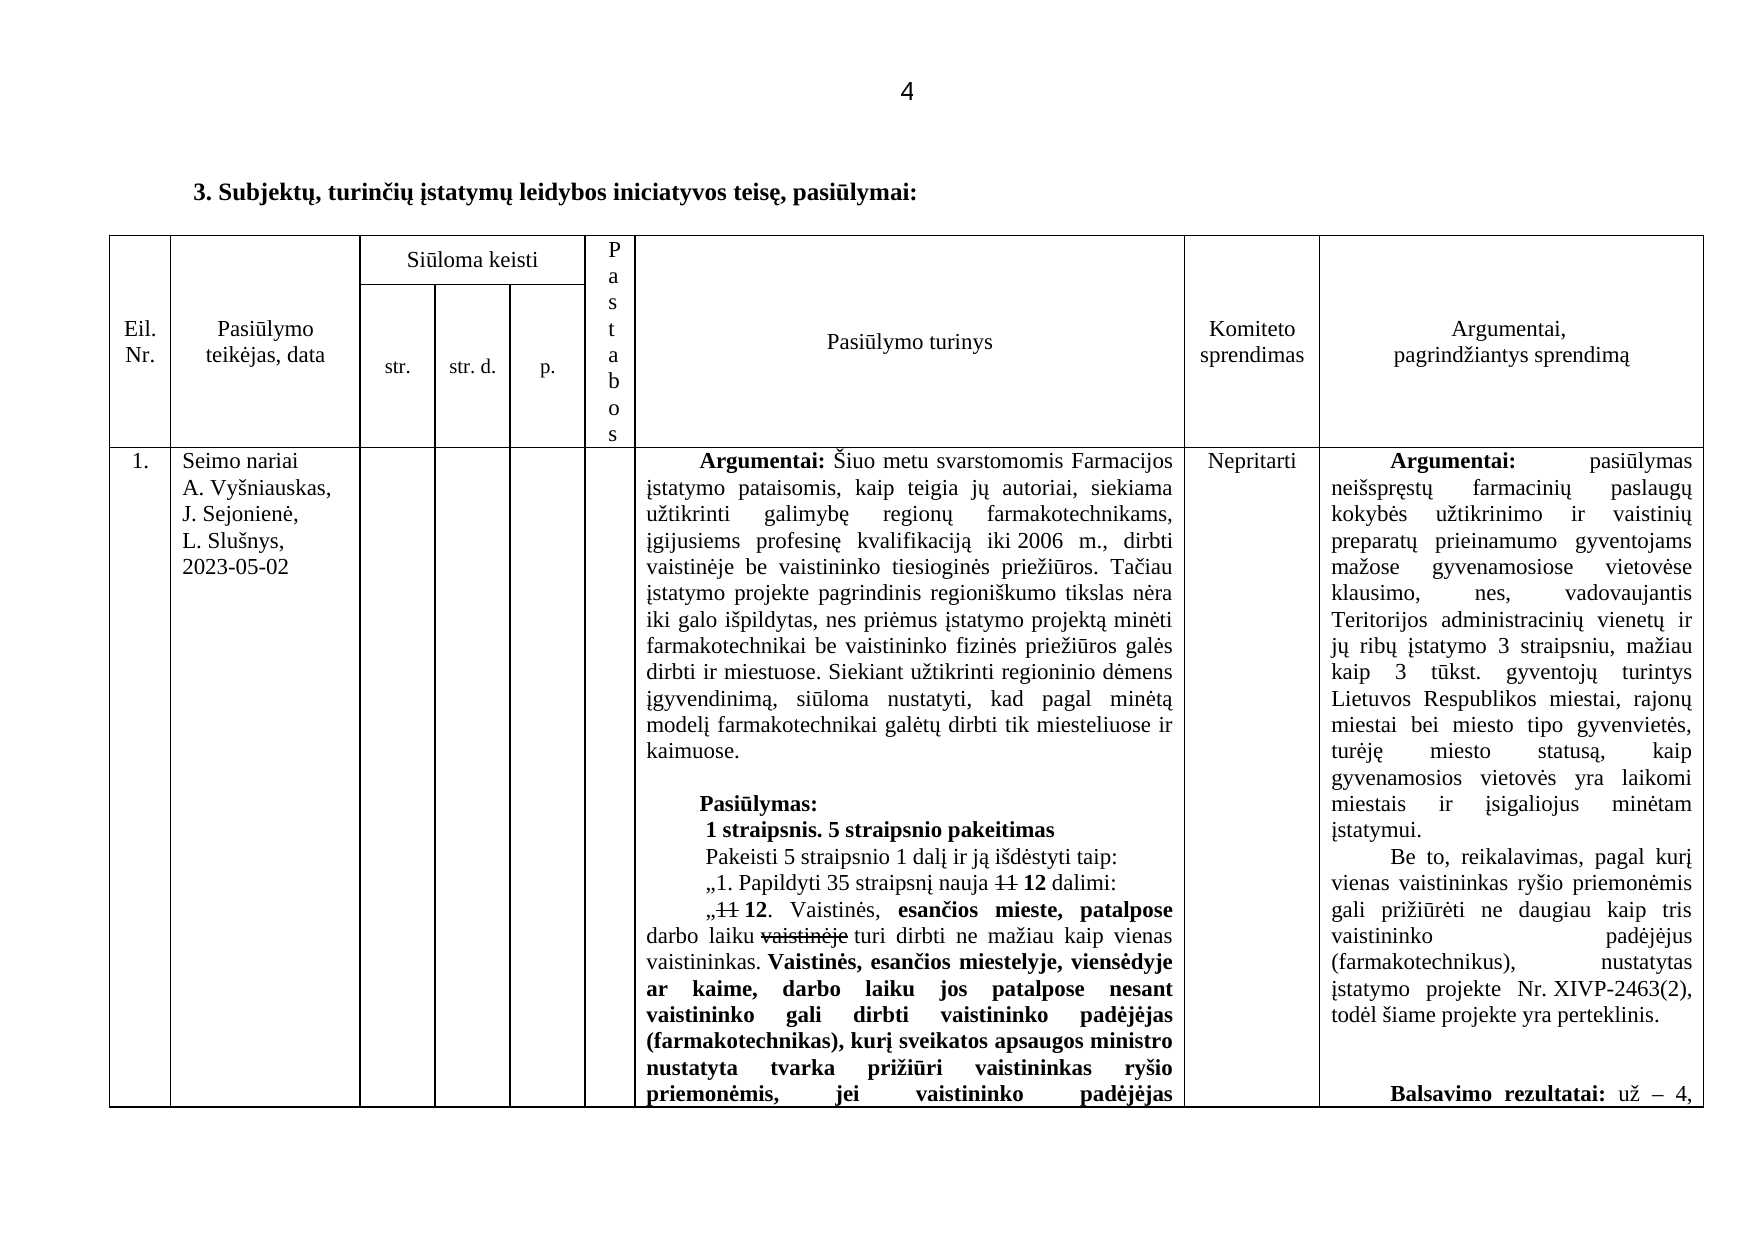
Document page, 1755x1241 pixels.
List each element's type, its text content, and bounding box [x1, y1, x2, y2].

table_header Pasiūlymo teikėjas, data [171, 236, 359, 447]
table_header Pastabos [586, 236, 634, 447]
table_cell p. [511, 285, 584, 447]
table_cell [436, 448, 509, 1106]
table_header Komiteto sprendimas [1185, 236, 1319, 447]
text 3. Subjektų, turinčių įstatymų leidybos iniciatyvos teisę, pasiūlymai: [118, 177, 1695, 206]
table_cell 1. [110, 448, 170, 1106]
table_cell Nepritarti [1185, 448, 1319, 1106]
table_cell Argumentai: pasiūlymas neišspręstų farmacinių paslaugų kokybės užtikrinimo ir vaistinių preparatų prieinamumo gyventojams mažose gyvenamosiose vietovėse klausimo, nes, vadovaujantis Teritorijos administracinių vienetų ir jų ribų įstatymo 3 straipsniu, mažiau kaip 3 tūkst. gyventojų turintys Lietuvos Respublikos miestai, rajonų miestai bei miesto tipo gyvenvietės, turėję miesto statusą, kaip gyvenamosios vietovės yra laikomi miestais ir įsigaliojus minėtam įstatymui. Be to, reikalavimas, pagal kurį vienas vaistininkas ryšio priemonėmis gali prižiūrėti ne daugiau kaip tris vaistininko padėjėjus (farmakotechnikus), nustatytas įstatymo projekte Nr. XIVP-2463(2), todėl šiame projekte yra perteklinis. Balsavimo rezultatai: už – 4, [1320, 448, 1703, 1106]
table_header Argumentai, pagrindžiantys sprendimą [1320, 236, 1703, 447]
table_cell [511, 448, 584, 1106]
table_header Eil. Nr. [110, 236, 170, 447]
table_cell str. d. [436, 285, 509, 447]
table_cell [586, 448, 634, 1106]
table_cell str. [361, 285, 434, 447]
table_header Pasiūlymo turinys [636, 236, 1184, 447]
table_cell [361, 448, 434, 1106]
table_cell Seimo nariai A. Vyšniauskas, J. Sejonienė, L. Slušnys, 2023-05-02 [171, 448, 359, 1106]
table_header Siūloma keisti [361, 236, 584, 284]
table_cell Argumentai: Šiuo metu svarstomomis Farmacijos įstatymo pataisomis, kaip teigia jų autoriai, siekiama užtikrinti galimybę regionų farmakotechnikams, įgijusiems profesinę kvalifikaciją iki 2006 m., dirbti vaistinėje be vaistininko tiesioginės priežiūros. Tačiau įstatymo projekte pagrindinis regioniškumo tikslas nėra iki galo išpildytas, nes priėmus įstatymo projektą minėti farmakotechnikai be vaistininko fizinės priežiūros galės dirbti ir miestuose. Siekiant užtikrinti regioninio dėmens įgyvendinimą, siūloma nustatyti, kad pagal minėtą modelį farmakotechnikai galėtų dirbti tik miesteliuose ir kaimuose. Pasiūlymas: 1 straipsnis. 5 straipsnio pakeitimas Pakeisti 5 straipsnio 1 dalį ir ją išdėstyti taip: „1. Papildyti 35 straipsnį nauja 11 12 dalimi: „11 12. Vaistinės, esančios mieste, patalpose darbo laiku vaistinėje turi dirbti ne mažiau kaip vienas vaistininkas. Vaistinės, esančios miestelyje, viensėdyje ar kaime, darbo laiku jos patalpose nesant vaistininko gali dirbti vaistininko padėjėjas (farmakotechnikas), kurį sveikatos apsaugos ministro nustatyta tvarka prižiūri vaistininkas ryšio priemonėmis, jei vaistininko padėjėjas [636, 448, 1184, 1106]
